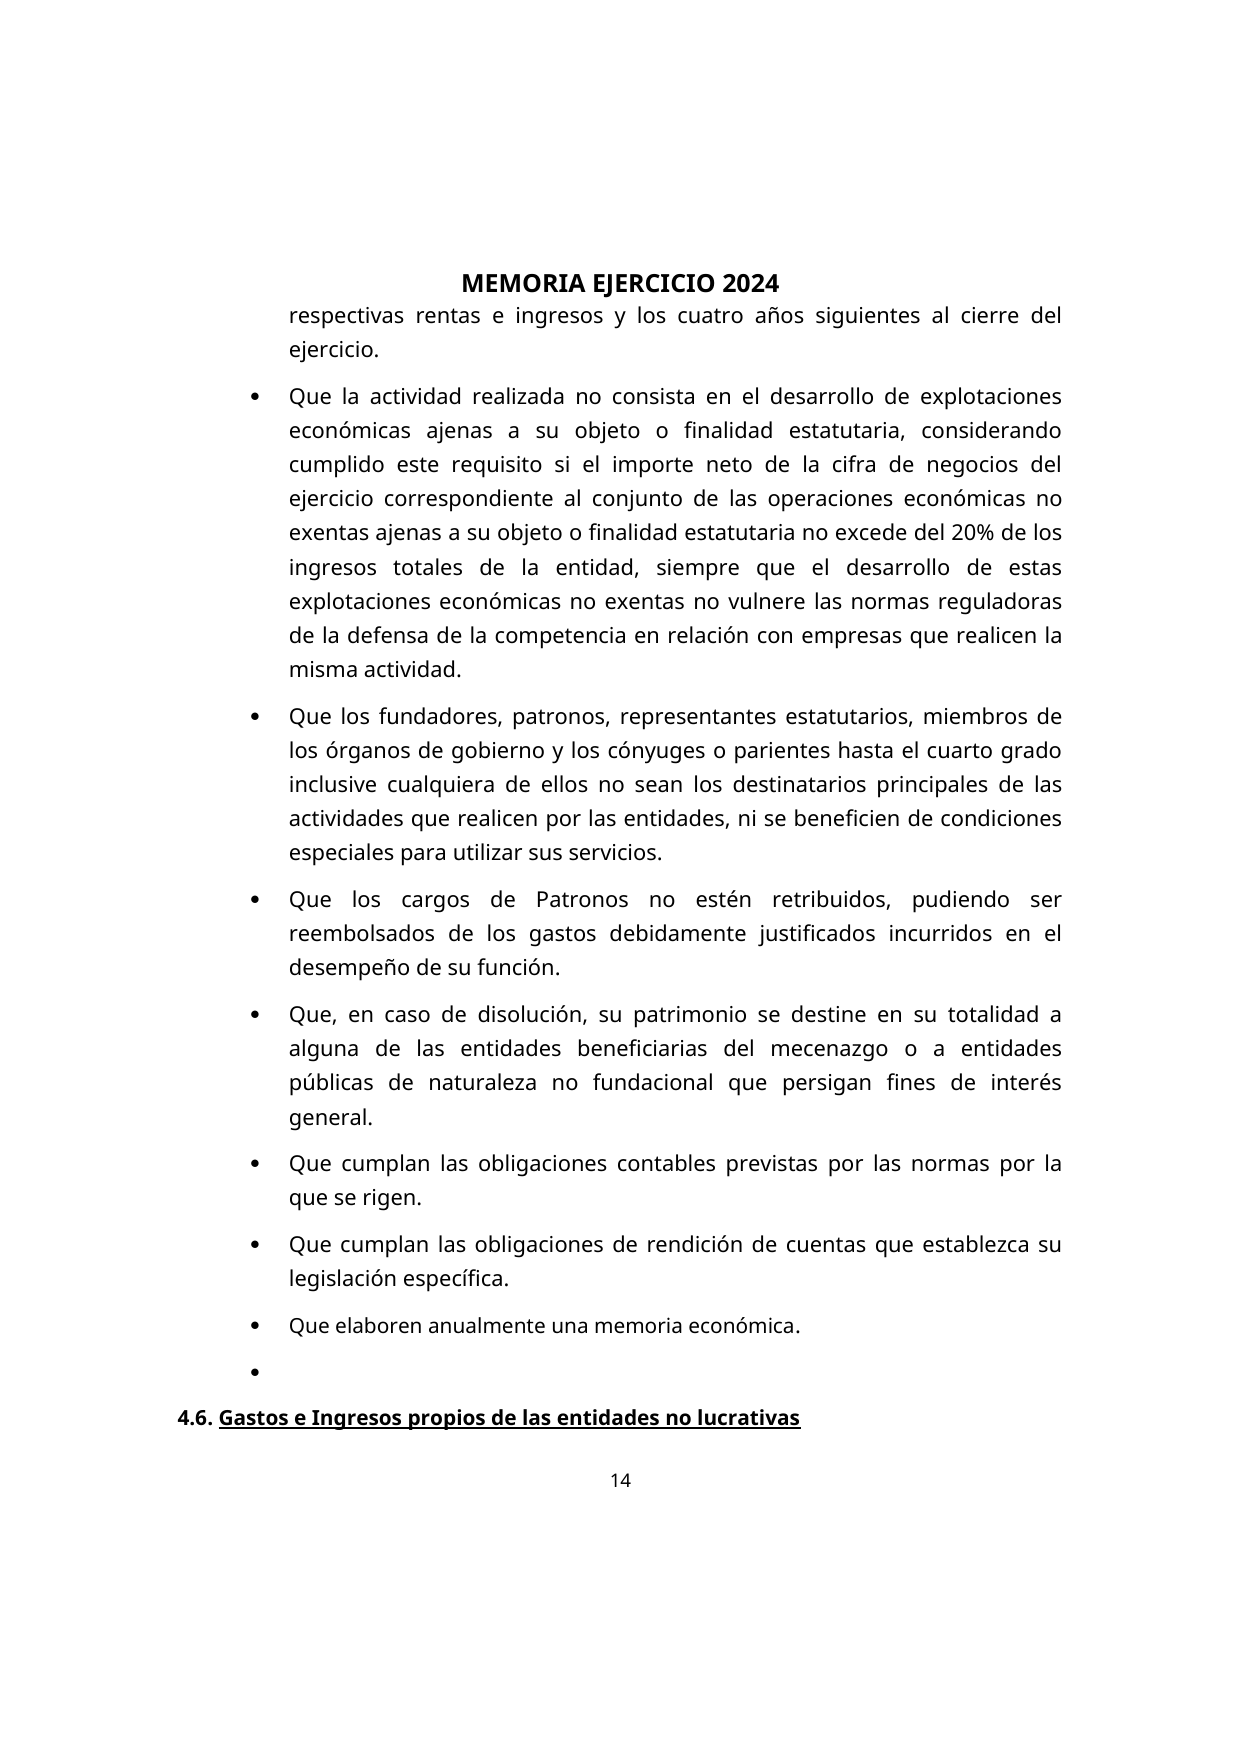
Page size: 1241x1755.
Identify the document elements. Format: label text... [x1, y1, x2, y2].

text 4.6. Gastos e Ingresos propios de las entidades no lucrativas [177, 1403, 1063, 1432]
list Que, en caso de disolución, su patrimonio se destine en su totalidad a alguna de las entidades beneficiarias del mecenazgo o a entidades públicas de naturaleza no fundacional que persigan fines de interés general. [251, 999, 1063, 1131]
list Que cumplan las obligaciones de rendición de cuentas que establezca su legislación específica. [251, 1229, 1063, 1293]
list Que elaboren anualmente una memoria económica. [251, 1310, 1063, 1340]
list Que la actividad realizada no consista en el desarrollo de explotaciones económicas ajenas a su objeto o finalidad estatutaria, considerando cumplido este requisito si el importe neto de la cifra de negocios del ejercicio correspondiente al conjunto de las operaciones económicas no exentas ajenas a su objeto o finalidad estatutaria no excede del 20% de los ingresos totales de la entidad, siempre que el desarrollo de estas explotaciones económicas no exentas no vulnere las normas reguladoras de la defensa de la competencia en relación con empresas que realicen la misma actividad. [251, 381, 1063, 684]
list Que los cargos de Patronos no estén retribuidos, pudiendo ser reembolsados de los gastos debidamente justificados incurridos en el desempeño de su función. [251, 884, 1063, 982]
list Que los fundadores, patronos, representantes estatutarios, miembros de los órganos de gobierno y los cónyuges o parientes hasta el cuarto grado inclusive cualquiera de ellos no sean los destinatarios principales de las actividades que realicen por las entidades, ni se beneficien de condiciones especiales para utilizar sus servicios. [251, 701, 1063, 867]
list respectivas rentas e ingresos y los cuatro años siguientes al cierre del ejercicio. [251, 300, 1063, 364]
list Que cumplan las obligaciones contables previstas por las normas por la que se rigen. [251, 1148, 1063, 1212]
